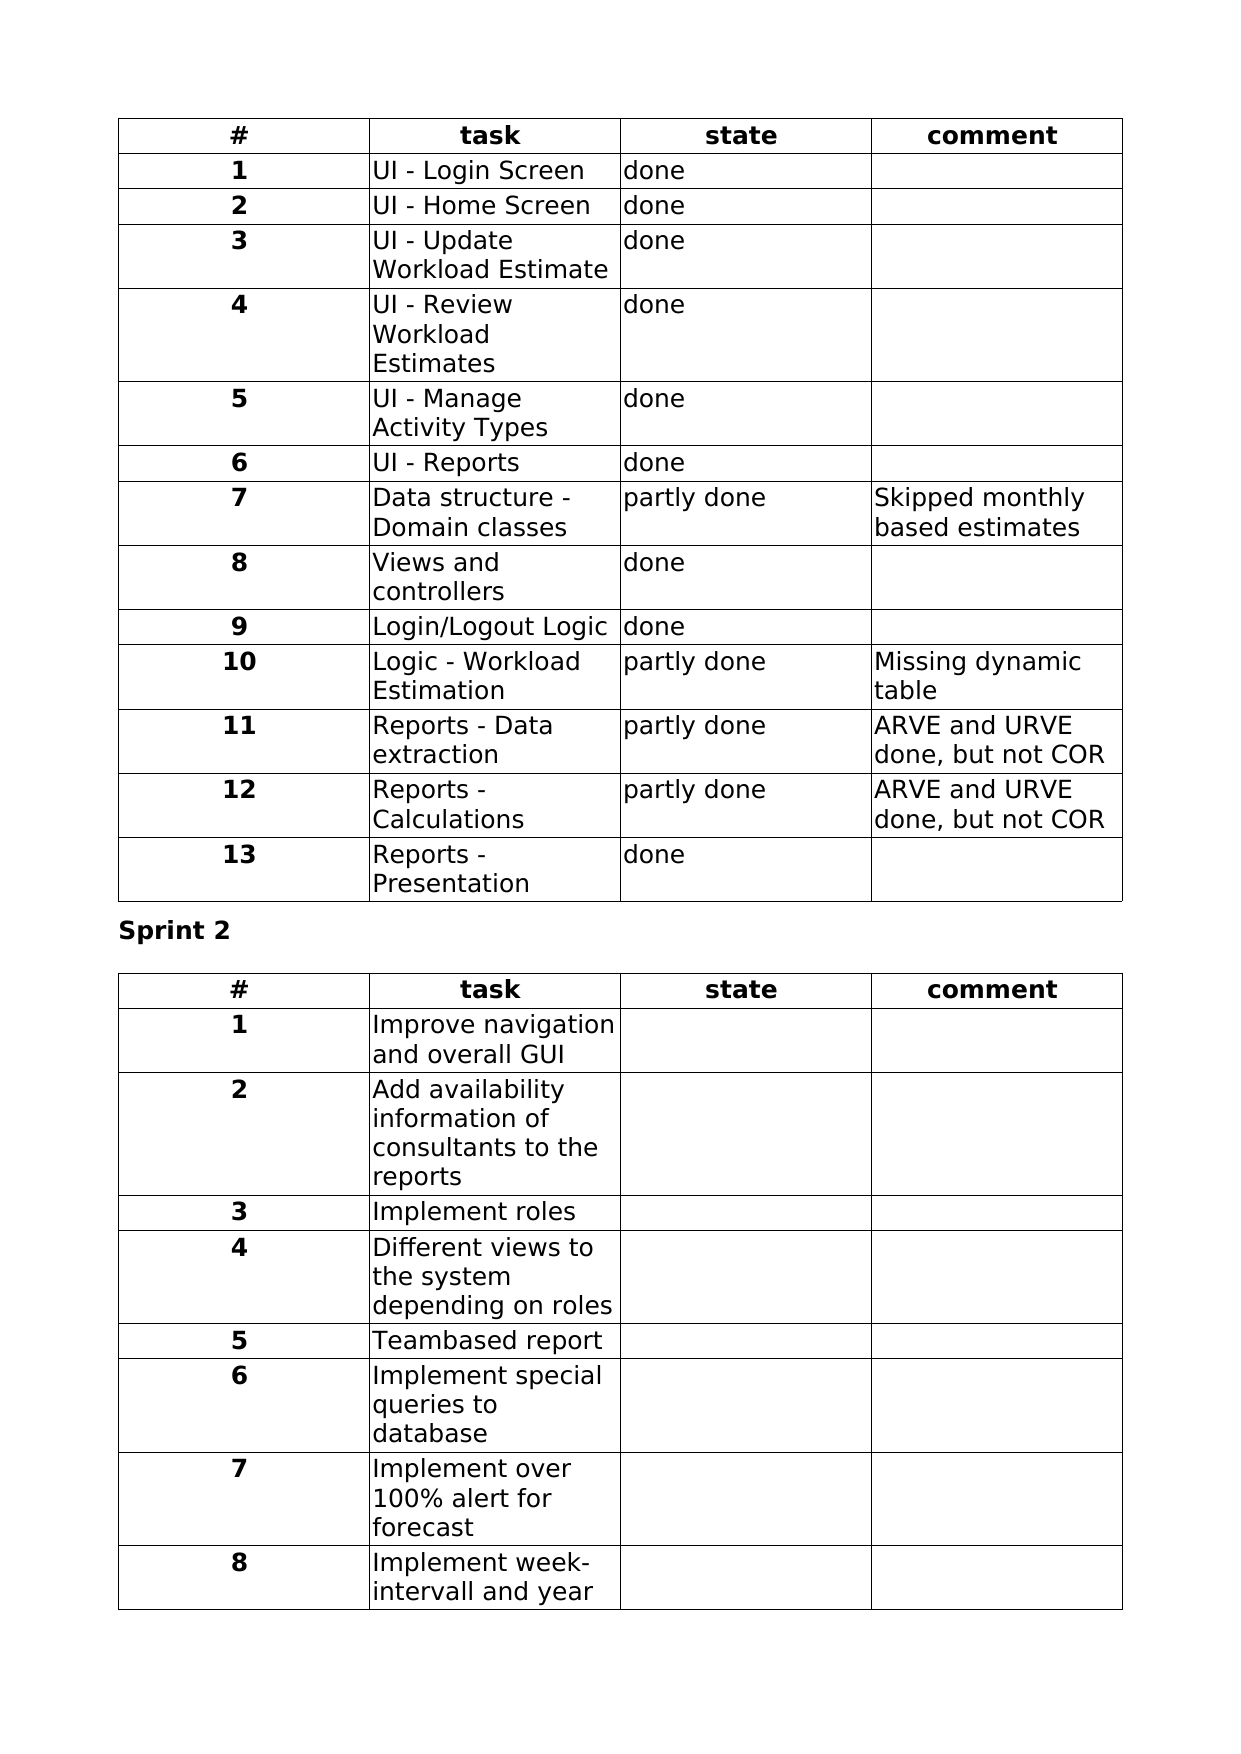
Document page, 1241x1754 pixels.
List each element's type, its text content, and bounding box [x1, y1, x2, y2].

table_cell [621, 1009, 871, 1072]
table_cell ARVE and URVE done, but not COR [872, 774, 1122, 837]
table_cell [621, 1359, 871, 1452]
table_header state [621, 974, 871, 1008]
table_cell done [621, 225, 871, 288]
table_cell Teambased report [370, 1324, 620, 1358]
table_cell 2 [119, 189, 369, 223]
table_cell 3 [119, 225, 369, 288]
table_cell partly done [621, 774, 871, 837]
table_cell [872, 382, 1122, 445]
table_cell 4 [119, 289, 369, 381]
table_cell Add availability information of consultants to the reports [370, 1073, 620, 1194]
table_cell [621, 1324, 871, 1358]
table_cell Missing dynamic table [872, 645, 1122, 708]
table_cell [621, 1073, 871, 1194]
table_cell Data structure - Domain classes [370, 482, 620, 545]
table_cell [621, 1453, 871, 1545]
table_header task [370, 974, 620, 1008]
table_cell partly done [621, 710, 871, 773]
table_cell 1 [119, 1009, 369, 1072]
table_cell [872, 225, 1122, 288]
table_cell done [621, 289, 871, 381]
table_cell [872, 1453, 1122, 1545]
table_cell done [621, 189, 871, 223]
table_cell Implement week-intervall and year [370, 1546, 620, 1609]
table_cell [872, 838, 1122, 901]
table_cell Implement over 100% alert for forecast [370, 1453, 620, 1545]
table_cell ARVE and URVE done, but not COR [872, 710, 1122, 773]
table_cell UI - Update Workload Estimate [370, 225, 620, 288]
table_cell Reports - Calculations [370, 774, 620, 837]
table_cell 8 [119, 546, 369, 609]
text Sprint 2 [118, 916, 1122, 945]
table_cell Views and controllers [370, 546, 620, 609]
table_cell Login/Logout Logic [370, 610, 620, 644]
table_cell 13 [119, 838, 369, 901]
table_cell 7 [119, 482, 369, 545]
table_cell 4 [119, 1231, 369, 1323]
table_cell 6 [119, 1359, 369, 1452]
table_cell 1 [119, 154, 369, 188]
table_header # [119, 974, 369, 1008]
table_cell [872, 1009, 1122, 1072]
table_header comment [872, 974, 1122, 1008]
table_cell Improve navigation and overall GUI [370, 1009, 620, 1072]
table_cell [872, 1324, 1122, 1358]
table_cell done [621, 838, 871, 901]
table_cell UI - Home Screen [370, 189, 620, 223]
table_cell Reports - Presentation [370, 838, 620, 901]
table_cell partly done [621, 645, 871, 708]
table_cell Reports - Data extraction [370, 710, 620, 773]
table_cell done [621, 154, 871, 188]
table_cell done [621, 546, 871, 609]
table_cell done [621, 446, 871, 481]
table_cell [872, 610, 1122, 644]
table_cell 9 [119, 610, 369, 644]
table_cell 6 [119, 446, 369, 481]
table_header task [370, 119, 620, 153]
table_cell 5 [119, 1324, 369, 1358]
table_cell [872, 446, 1122, 481]
table_cell 8 [119, 1546, 369, 1609]
table_cell [872, 546, 1122, 609]
table_cell [872, 289, 1122, 381]
table_cell 5 [119, 382, 369, 445]
table_cell UI - Login Screen [370, 154, 620, 188]
table_cell UI - Review Workload Estimates [370, 289, 620, 381]
table_cell 10 [119, 645, 369, 708]
table_cell [872, 1073, 1122, 1194]
table_header state [621, 119, 871, 153]
table_cell Skipped monthly based estimates [872, 482, 1122, 545]
table_cell partly done [621, 482, 871, 545]
table_cell [621, 1196, 871, 1230]
table_cell Different views to the system depending on roles [370, 1231, 620, 1323]
table_cell 11 [119, 710, 369, 773]
table_cell [872, 1196, 1122, 1230]
table_cell [872, 154, 1122, 188]
table_cell done [621, 610, 871, 644]
table_cell 3 [119, 1196, 369, 1230]
table_cell 7 [119, 1453, 369, 1545]
table_cell [621, 1546, 871, 1609]
table_cell 2 [119, 1073, 369, 1194]
table_cell [872, 1231, 1122, 1323]
table_cell UI - Reports [370, 446, 620, 481]
table_cell [621, 1231, 871, 1323]
table_cell 12 [119, 774, 369, 837]
table_cell [872, 1546, 1122, 1609]
table_cell [872, 1359, 1122, 1452]
table_cell UI - Manage Activity Types [370, 382, 620, 445]
table_header # [119, 119, 369, 153]
table_cell done [621, 382, 871, 445]
table_cell Logic - Workload Estimation [370, 645, 620, 708]
table_cell Implement roles [370, 1196, 620, 1230]
table_cell [872, 189, 1122, 223]
table_header comment [872, 119, 1122, 153]
table_cell Implement special queries to database [370, 1359, 620, 1452]
